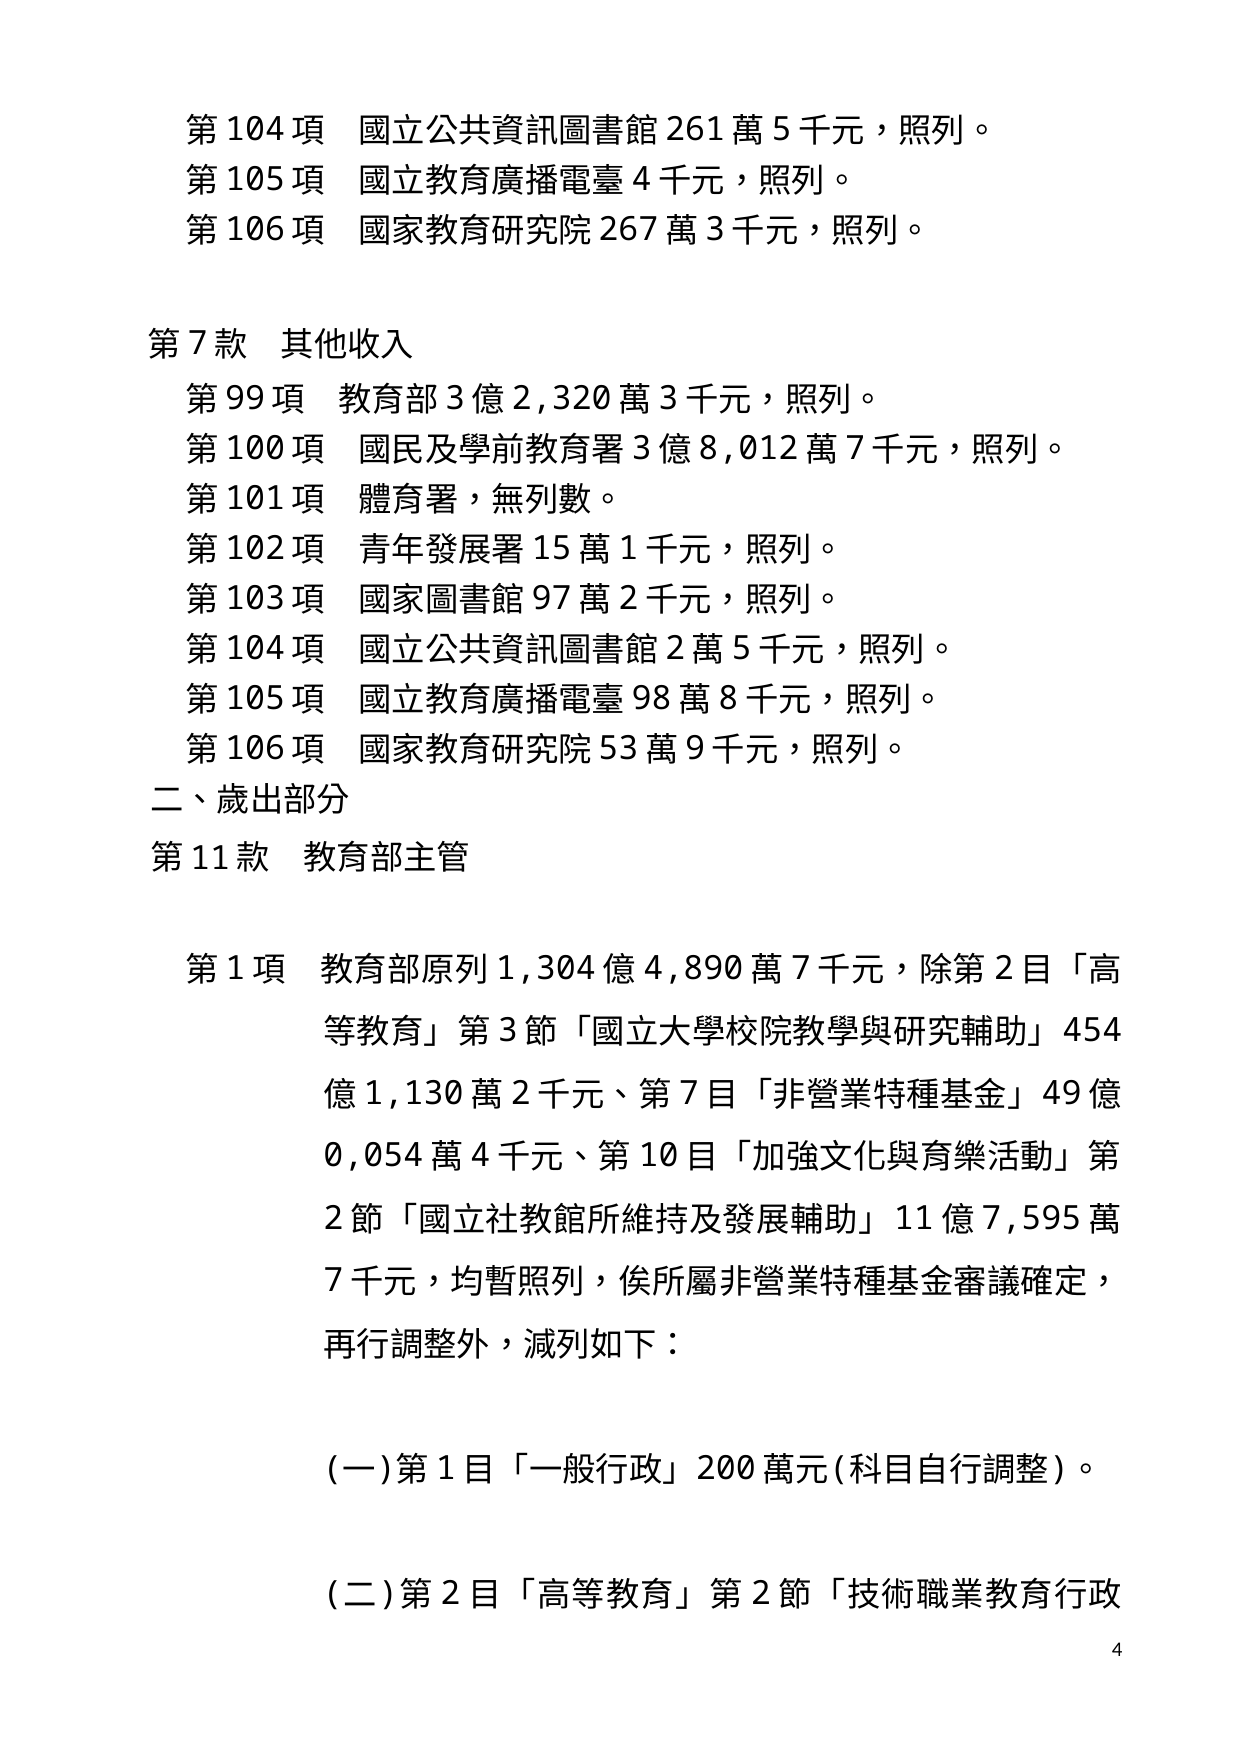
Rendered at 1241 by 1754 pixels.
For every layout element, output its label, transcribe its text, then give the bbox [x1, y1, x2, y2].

text 第104項 國立公共資訊圖書館261萬5千元，照列。 [185, 112, 1122, 143]
text 第1項 教育部原列1,304億4,890萬7千元，除第2目「高等教育」第3節「國立大學校院教學與研究輔助」454億1,130萬2千元、第7目「非營業特種基金」49億0,054萬4千元、第10目「加強文化與育樂活動」第2節「國立社教館所維持及發展輔助」11億7,595萬7千元，均暫照列，俟所屬非營業特種基金審議確定，再行調整外，減列如下： [185, 925, 1122, 1362]
text 第105項 國立教育廣播電臺98萬8千元，照列。 [185, 681, 1122, 712]
text 第106項 國家教育研究院267萬3千元，照列。 [185, 212, 1122, 243]
text 第102項 青年發展署15萬1千元，照列。 [185, 531, 1122, 562]
text 二、歲出部分 [150, 775, 1122, 821]
text 第101項 體育署，無列數。 [185, 481, 1122, 512]
text 第11款 教育部主管 [150, 833, 1122, 879]
text 第106項 國家教育研究院53萬9千元，照列。 [185, 731, 1122, 762]
text 第105項 國立教育廣播電臺4千元，照列。 [185, 162, 1122, 193]
text 第100項 國民及學前教育署3億8,012萬7千元，照列。 [185, 431, 1122, 462]
text (二)第2目「高等教育」第2節「技術職業教育行政 [322, 1550, 1122, 1612]
text 第104項 國立公共資訊圖書館2萬5千元，照列。 [185, 631, 1122, 662]
text 第99項 教育部3億2,320萬3千元，照列。 [185, 381, 1122, 412]
text (一)第1目「一般行政」200萬元(科目自行調整)。 [322, 1425, 1122, 1487]
text 第103項 國家圖書館97萬2千元，照列。 [185, 581, 1122, 612]
text 第7款 其他收入 [147, 300, 1122, 362]
